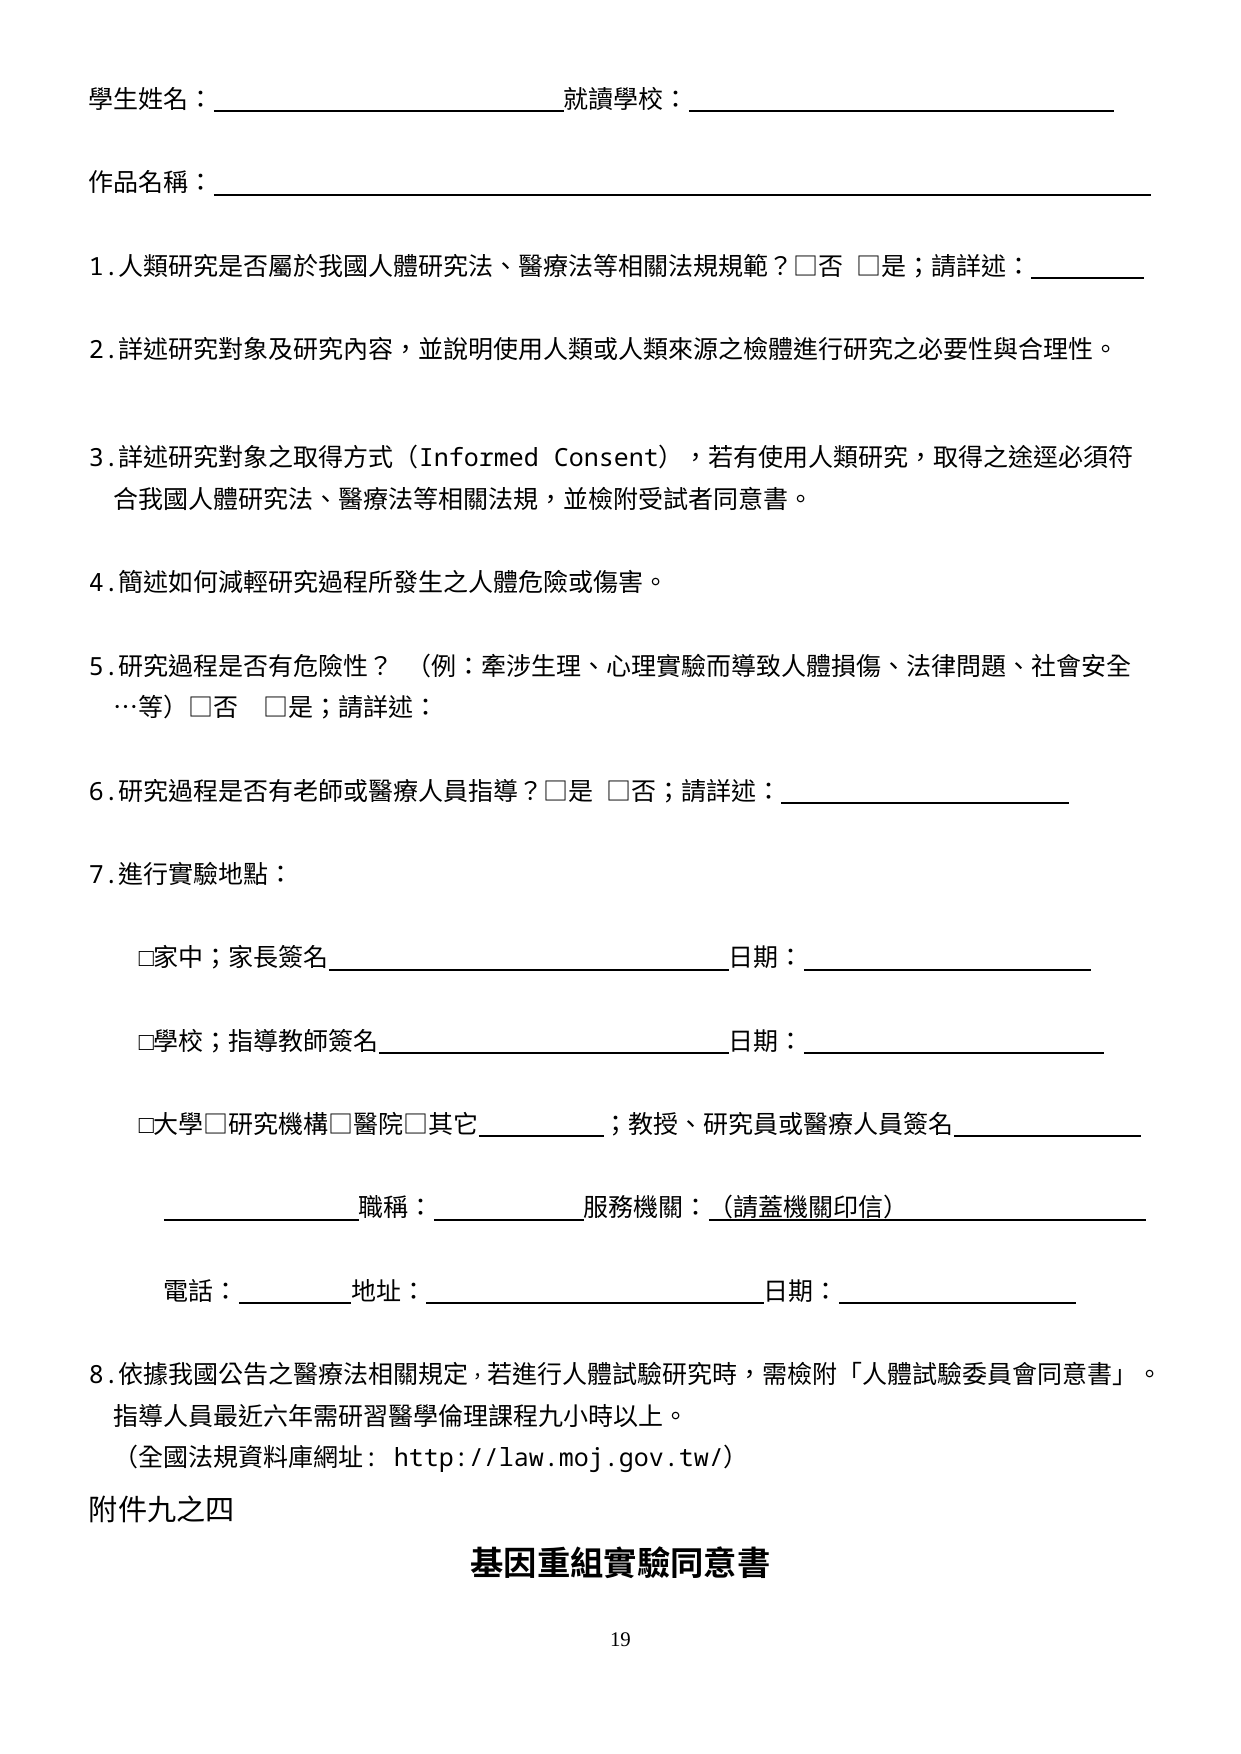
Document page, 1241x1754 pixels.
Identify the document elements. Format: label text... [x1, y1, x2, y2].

text 8.依據我國公告之醫療法相關規定，若進行人體試驗研究時，需檢附「人體試驗委員會同意書」。指導人員最近六年需研習醫學倫理課程九小時以上。 （全國法規資料庫網址: http://law.moj.gov.tw/） [89, 1350, 1152, 1475]
text 5.研究過程是否有危險性？ （例：牽涉生理、心理實驗而導致人體損傷、法律問題、社會安全…等）□否 □是；請詳述： [89, 642, 1152, 725]
text □大學□研究機構□醫院□其它 ；教授、研究員或醫療人員簽名 [139, 1100, 1152, 1142]
text 學生姓名： 就讀學校： [89, 75, 1152, 117]
text 附件九之四 [89, 1487, 1152, 1529]
text 1.人類研究是否屬於我國人體研究法、醫療法等相關法規規範？□否 □是；請詳述： [89, 242, 1152, 283]
text 基因重組實驗同意書 [89, 1542, 1152, 1583]
text 6.研究過程是否有老師或醫療人員指導？□是 □否；請詳述： [89, 767, 1152, 808]
text 電話： 地址： 日期： [89, 1267, 1152, 1308]
text 4.簡述如何減輕研究過程所發生之人體危險或傷害。 [89, 558, 1152, 600]
text 2.詳述研究對象及研究內容，並說明使用人類或人類來源之檢體進行研究之必要性與合理性。 [89, 325, 1152, 367]
text 職稱： 服務機關：（請蓋機關印信） [164, 1183, 1152, 1225]
text □學校；指導教師簽名 日期： [89, 1017, 1152, 1058]
text □家中；家長簽名 日期： [89, 933, 1152, 975]
text 3.詳述研究對象之取得方式（Informed Consent），若有使用人類研究，取得之途逕必須符合我國人體研究法、醫療法等相關法規，並檢附受試者同意書。 [89, 433, 1152, 517]
text 7.進行實驗地點： [89, 850, 1152, 892]
text 作品名稱： [89, 158, 1152, 200]
